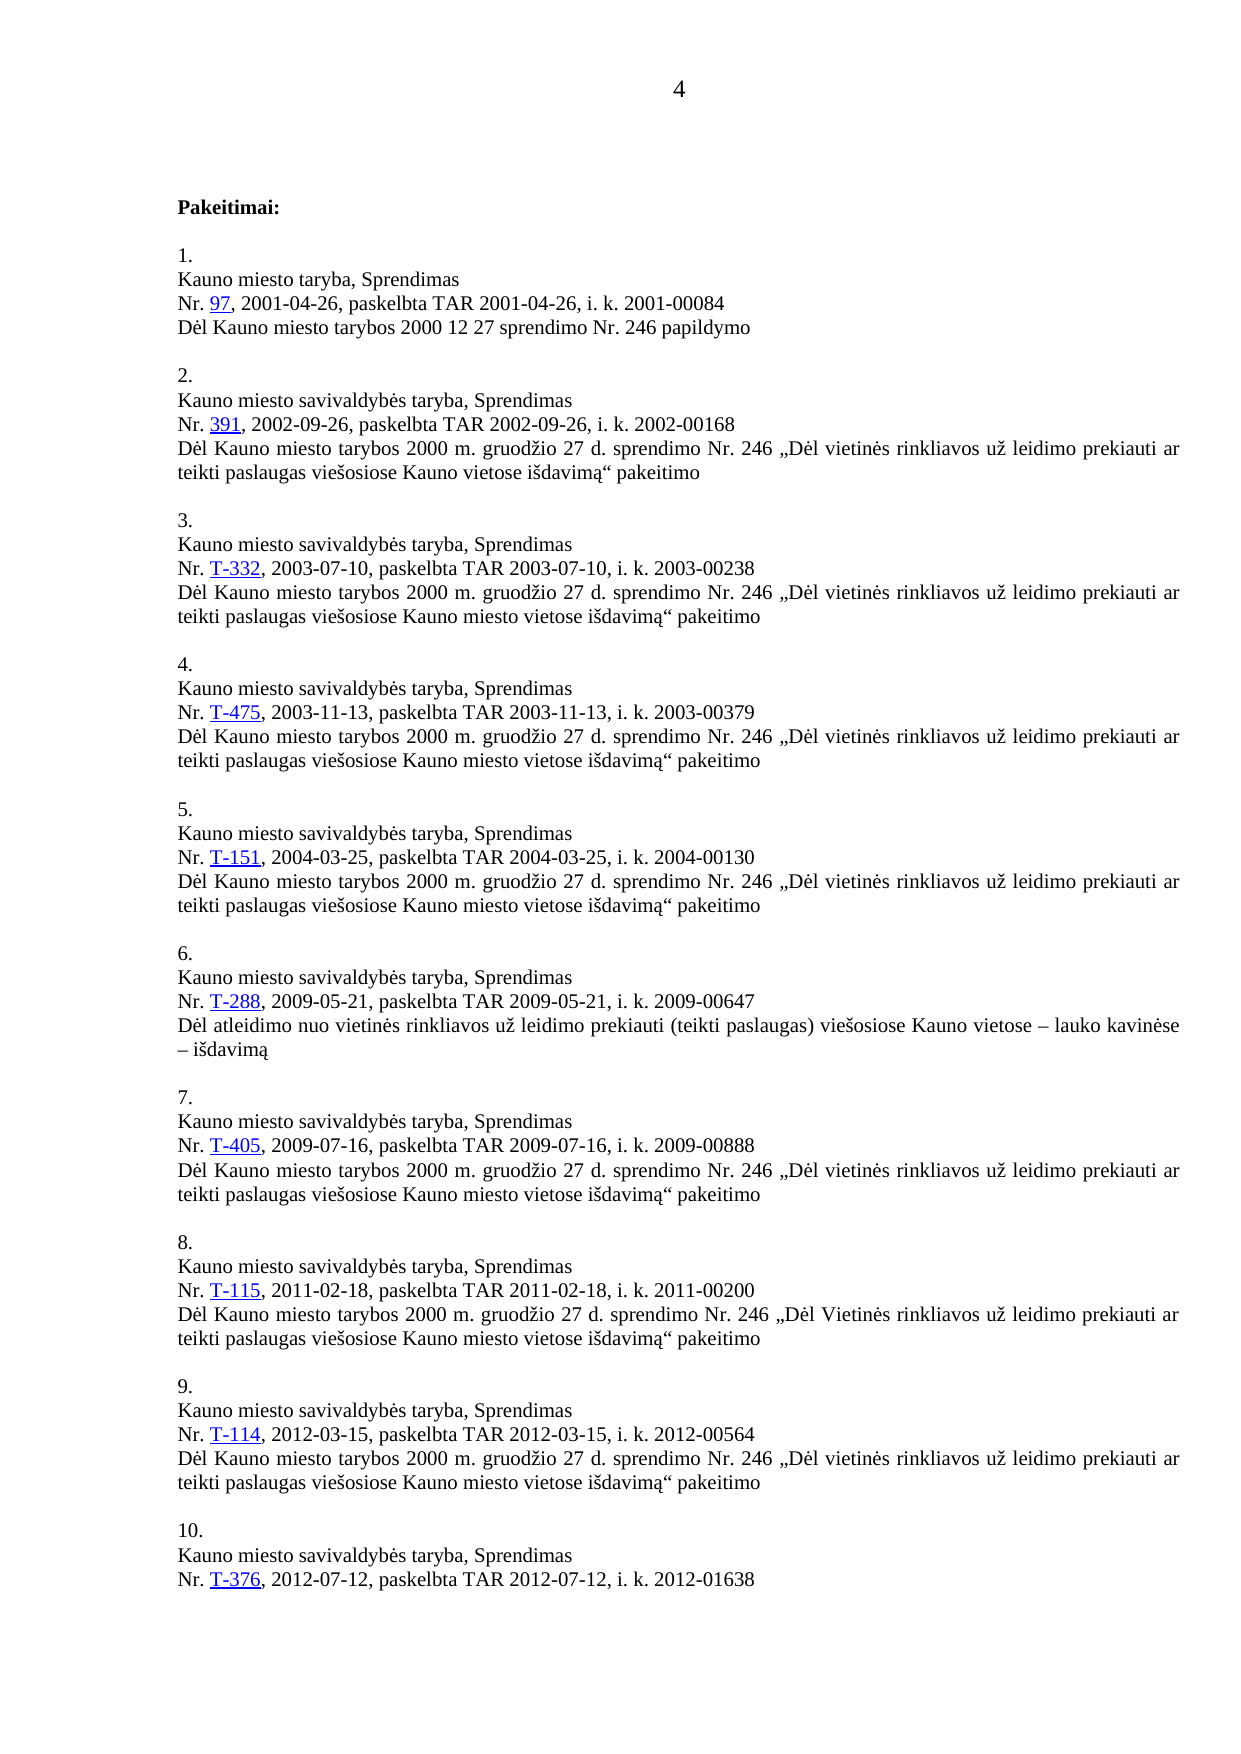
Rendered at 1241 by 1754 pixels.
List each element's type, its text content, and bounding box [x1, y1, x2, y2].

text Kauno miesto savivaldybės taryba, Sprendimas [177, 1254, 1181, 1278]
text Dėl atleidimo nuo vietinės rinkliavos už leidimo prekiauti (teikti paslaugas) viešosiose Kauno vietose – lauko kavinėse – išdavimą [177, 1013, 1181, 1061]
text Kauno miesto savivaldybės taryba, Sprendimas [177, 1398, 1181, 1422]
text 1. [177, 243, 1181, 267]
text Dėl Kauno miesto tarybos 2000 12 27 sprendimo Nr. 246 papildymo [177, 315, 1181, 339]
text 2. [177, 363, 1181, 387]
text Kauno miesto savivaldybės taryba, Sprendimas [177, 821, 1181, 845]
text Nr. T-114, 2012-03-15, paskelbta TAR 2012-03-15, i. k. 2012-00564 [177, 1422, 1181, 1446]
text Nr. T-332, 2003-07-10, paskelbta TAR 2003-07-10, i. k. 2003-00238 [177, 556, 1181, 580]
text Nr. T-376, 2012-07-12, paskelbta TAR 2012-07-12, i. k. 2012-01638 [177, 1567, 1181, 1591]
text Nr. T-475, 2003-11-13, paskelbta TAR 2003-11-13, i. k. 2003-00379 [177, 700, 1181, 724]
text 3. [177, 508, 1181, 532]
text 6. [177, 941, 1181, 965]
text Kauno miesto taryba, Sprendimas [177, 267, 1181, 291]
text Nr. 391, 2002-09-26, paskelbta TAR 2002-09-26, i. k. 2002-00168 [177, 412, 1181, 436]
text Kauno miesto savivaldybės taryba, Sprendimas [177, 1542, 1181, 1567]
text 7. [177, 1085, 1181, 1109]
text Nr. T-151, 2004-03-25, paskelbta TAR 2004-03-25, i. k. 2004-00130 [177, 845, 1181, 869]
text Kauno miesto savivaldybės taryba, Sprendimas [177, 965, 1181, 989]
text Dėl Kauno miesto tarybos 2000 m. gruodžio 27 d. sprendimo Nr. 246 „Dėl vietinės rinkliavos už leidimo prekiauti ar teikti paslaugas viešosiose Kauno miesto vietose išdavimą“ pakeitimo [177, 1157, 1181, 1206]
text Dėl Kauno miesto tarybos 2000 m. gruodžio 27 d. sprendimo Nr. 246 „Dėl vietinės rinkliavos už leidimo prekiauti ar teikti paslaugas viešosiose Kauno miesto vietose išdavimą“ pakeitimo [177, 724, 1181, 772]
text Kauno miesto savivaldybės taryba, Sprendimas [177, 676, 1181, 700]
text 5. [177, 797, 1181, 821]
text Pakeitimai: [177, 195, 1181, 219]
text Dėl Kauno miesto tarybos 2000 m. gruodžio 27 d. sprendimo Nr. 246 „Dėl vietinės rinkliavos už leidimo prekiauti ar teikti paslaugas viešosiose Kauno miesto vietose išdavimą“ pakeitimo [177, 1446, 1181, 1494]
text Dėl Kauno miesto tarybos 2000 m. gruodžio 27 d. sprendimo Nr. 246 „Dėl vietinės rinkliavos už leidimo prekiauti ar teikti paslaugas viešosiose Kauno miesto vietose išdavimą“ pakeitimo [177, 869, 1181, 917]
text Nr. T-115, 2011-02-18, paskelbta TAR 2011-02-18, i. k. 2011-00200 [177, 1278, 1181, 1302]
text 9. [177, 1374, 1181, 1398]
text Dėl Kauno miesto tarybos 2000 m. gruodžio 27 d. sprendimo Nr. 246 „Dėl Vietinės rinkliavos už leidimo prekiauti ar teikti paslaugas viešosiose Kauno miesto vietose išdavimą“ pakeitimo [177, 1302, 1181, 1350]
text Dėl Kauno miesto tarybos 2000 m. gruodžio 27 d. sprendimo Nr. 246 „Dėl vietinės rinkliavos už leidimo prekiauti ar teikti paslaugas viešosiose Kauno vietose išdavimą“ pakeitimo [177, 436, 1181, 484]
text 4. [177, 652, 1181, 676]
text 8. [177, 1230, 1181, 1254]
text 10. [177, 1518, 1181, 1542]
text Nr. 97, 2001-04-26, paskelbta TAR 2001-04-26, i. k. 2001-00084 [177, 291, 1181, 315]
text Kauno miesto savivaldybės taryba, Sprendimas [177, 1109, 1181, 1133]
text Kauno miesto savivaldybės taryba, Sprendimas [177, 387, 1181, 412]
text Kauno miesto savivaldybės taryba, Sprendimas [177, 532, 1181, 556]
text Dėl Kauno miesto tarybos 2000 m. gruodžio 27 d. sprendimo Nr. 246 „Dėl vietinės rinkliavos už leidimo prekiauti ar teikti paslaugas viešosiose Kauno miesto vietose išdavimą“ pakeitimo [177, 580, 1181, 628]
text Nr. T-288, 2009-05-21, paskelbta TAR 2009-05-21, i. k. 2009-00647 [177, 989, 1181, 1013]
text Nr. T-405, 2009-07-16, paskelbta TAR 2009-07-16, i. k. 2009-00888 [177, 1133, 1181, 1157]
